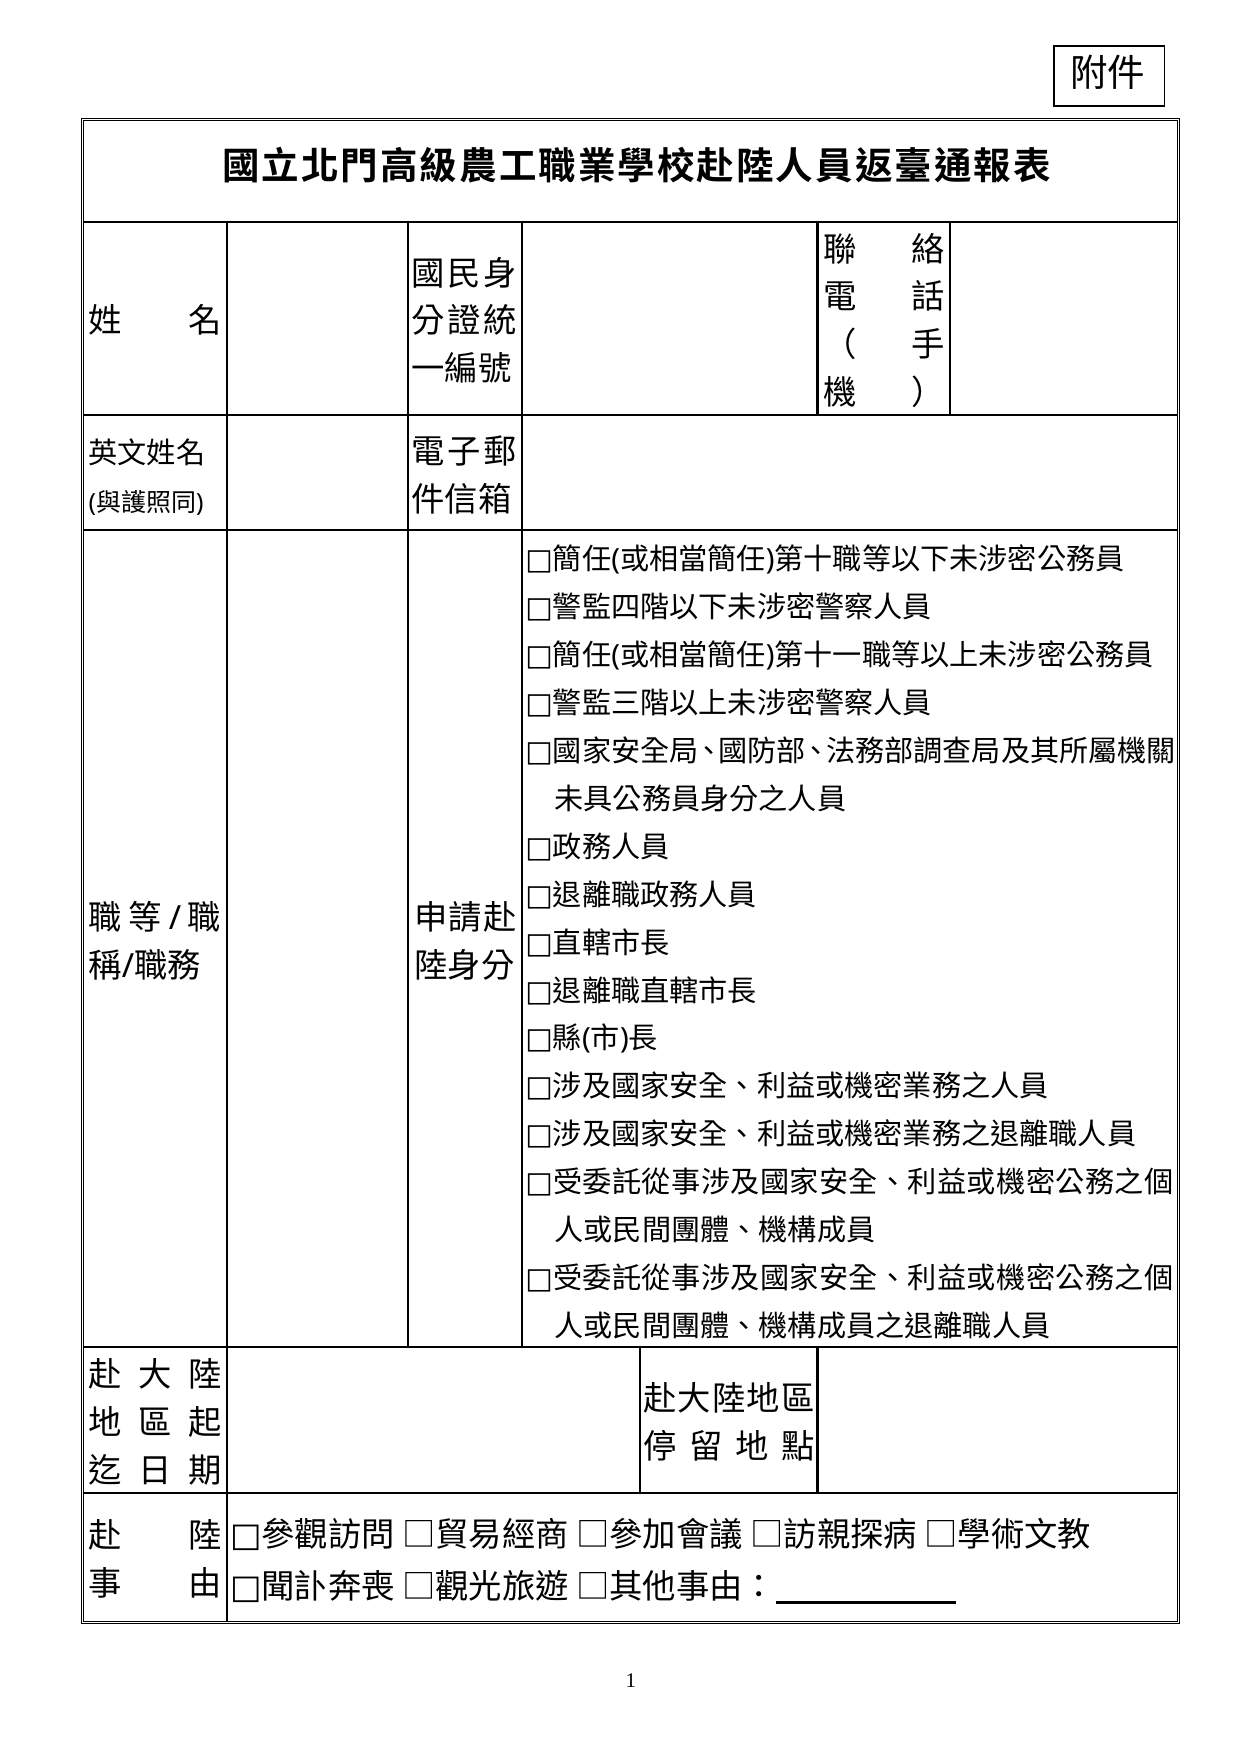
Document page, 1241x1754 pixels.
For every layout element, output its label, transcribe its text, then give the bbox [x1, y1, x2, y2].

table_cell 電子郵件信箱 [409, 416, 521, 529]
table_cell [819, 1348, 1177, 1492]
table_cell □簡任(或相當簡任)第十職等以下未涉密公務員 □警監四階以下未涉密警察人員 □簡任(或相當簡任)第十一職等以上未涉密公務員 □警監三階以上未涉密警察人員 □國家安全局、國防部、法務部調查局及其所屬機關未具公務員身分之人員 □政務人員 □退離職政務人員 □直轄市長 □退離職直轄市長 □縣(市)長 □涉及國家安全、利益或機密業務之人員 □涉及國家安全、利益或機密業務之退離職人員 □受委託從事涉及國家安全、利益或機密公務之個人或民間團體、機構成員 □受委託從事涉及國家安全、利益或機密公務之個人或民間團體、機構成員之退離職人員 [523, 531, 1177, 1346]
table_cell 赴大陸地區起迄日期 [84, 1348, 226, 1492]
table_cell 赴大陸地區停留地點 [641, 1348, 816, 1492]
table_cell [523, 223, 816, 414]
table_cell [228, 416, 407, 529]
table_cell 赴陸 事由 [84, 1494, 226, 1621]
table_cell 姓 名 [84, 223, 226, 414]
table_cell [228, 223, 407, 414]
table_header 國立北門高級農工職業學校赴陸人員返臺通報表 [84, 121, 1177, 221]
table_cell 國民身分證統一編號 [409, 223, 521, 414]
table_cell □參觀訪問 □貿易經商 □參加會議 □訪親探病 □學術文教 □聞訃奔喪 □觀光旅遊 □其他事由： [228, 1494, 1177, 1621]
table_cell 英文姓名 (與護照同) [84, 416, 226, 529]
table_cell [228, 531, 407, 1346]
table_cell [228, 1348, 639, 1492]
table_cell [523, 416, 1177, 529]
table_cell 聯絡 電話 （手機） [819, 223, 949, 414]
table_cell [951, 223, 1177, 414]
table_cell 申請赴陸身分 [409, 531, 521, 1346]
table_header 國立北門高級農工職業學校赴陸人員返臺通報表 [1055, 47, 1164, 105]
table_cell 職等/職稱/職務 [84, 531, 226, 1346]
